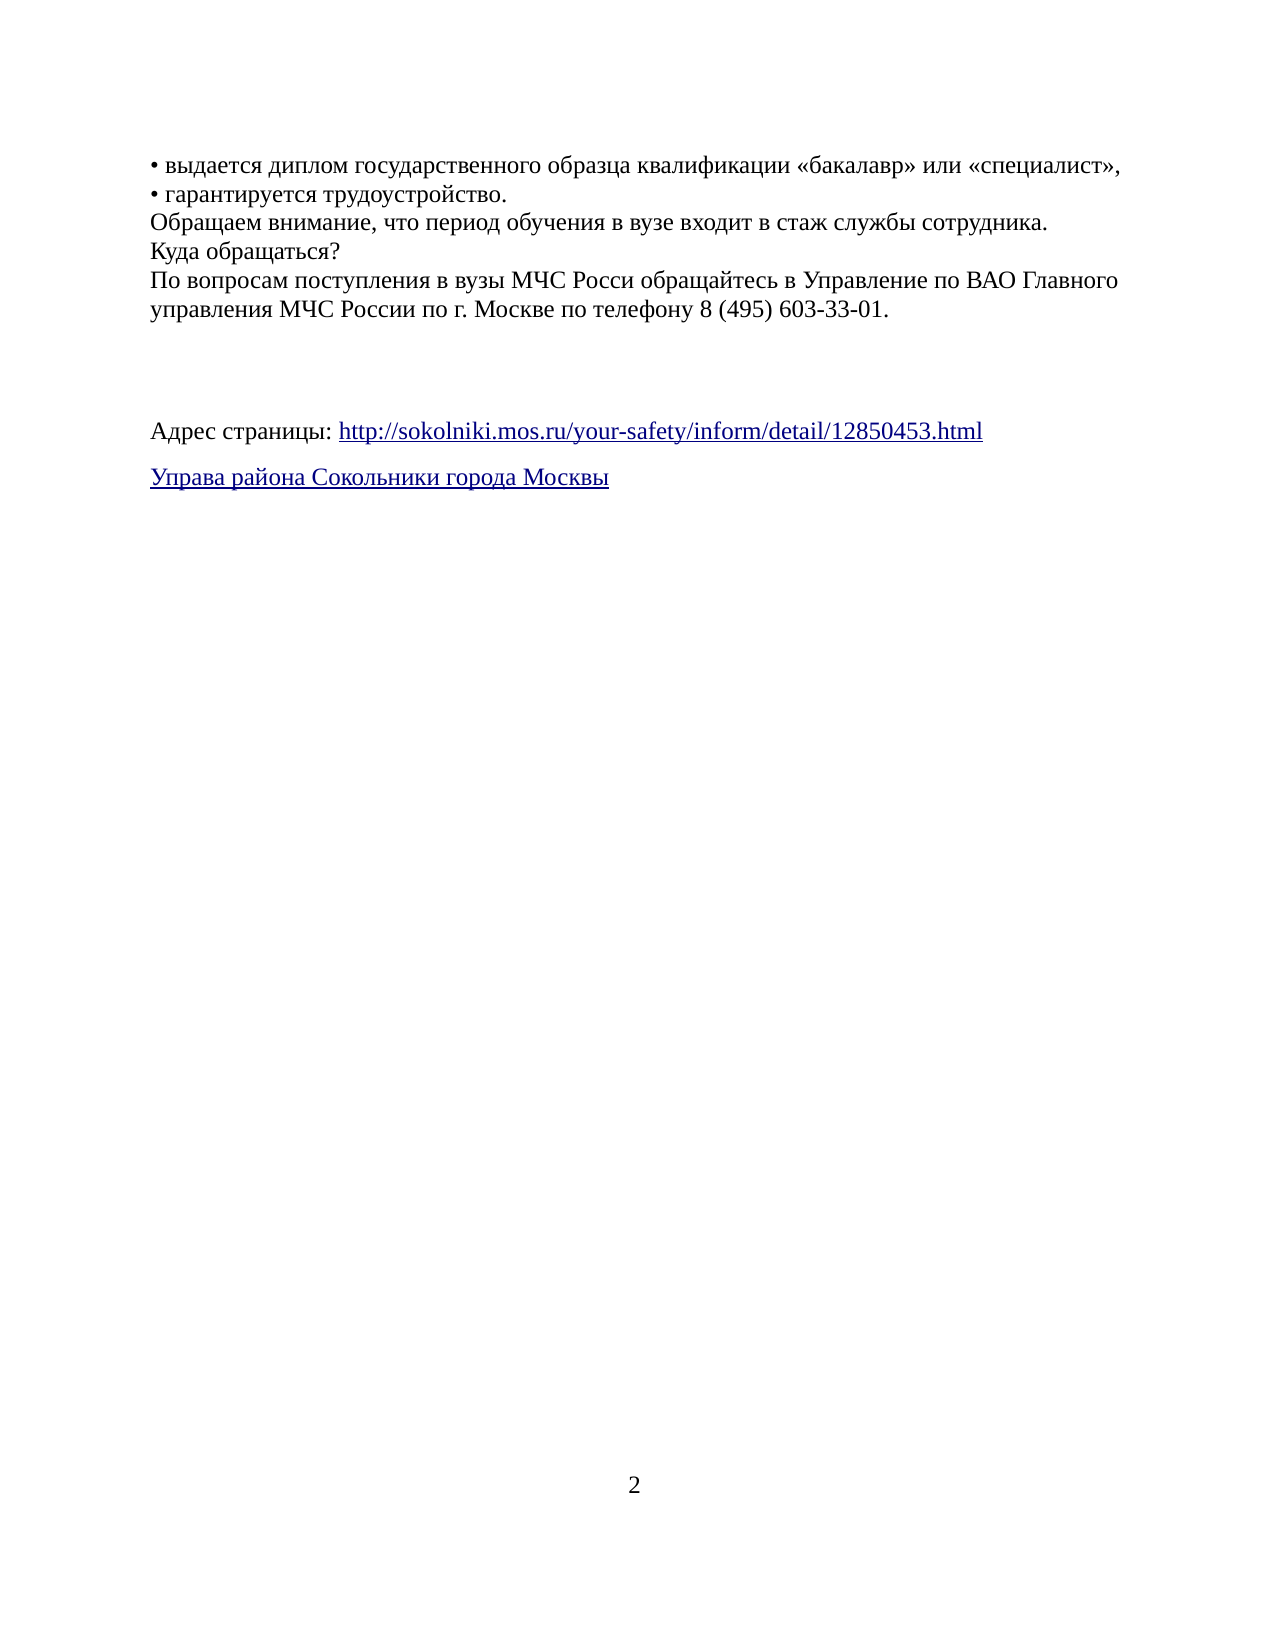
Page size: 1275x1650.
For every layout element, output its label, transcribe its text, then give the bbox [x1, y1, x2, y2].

text Адрес страницы: http://sokolniki.mos.ru/your-safety/inform/detail/12850453.html [150, 416, 1125, 444]
text Управа района Сокольники города Москвы [150, 462, 1125, 491]
text • выдается диплом государственного образца квалификации «бакалавр» или «специалист», • гарантируется трудоустройство. Обращаем внимание, что период обучения в вузе входит в стаж службы сотрудника. Куда обращаться? По вопросам поступления в вузы МЧС Росси обращайтесь в Управление по ВАО Главного управления МЧС России по г. Москве по телефону 8 (495) 603-33-01. [150, 150, 1125, 322]
